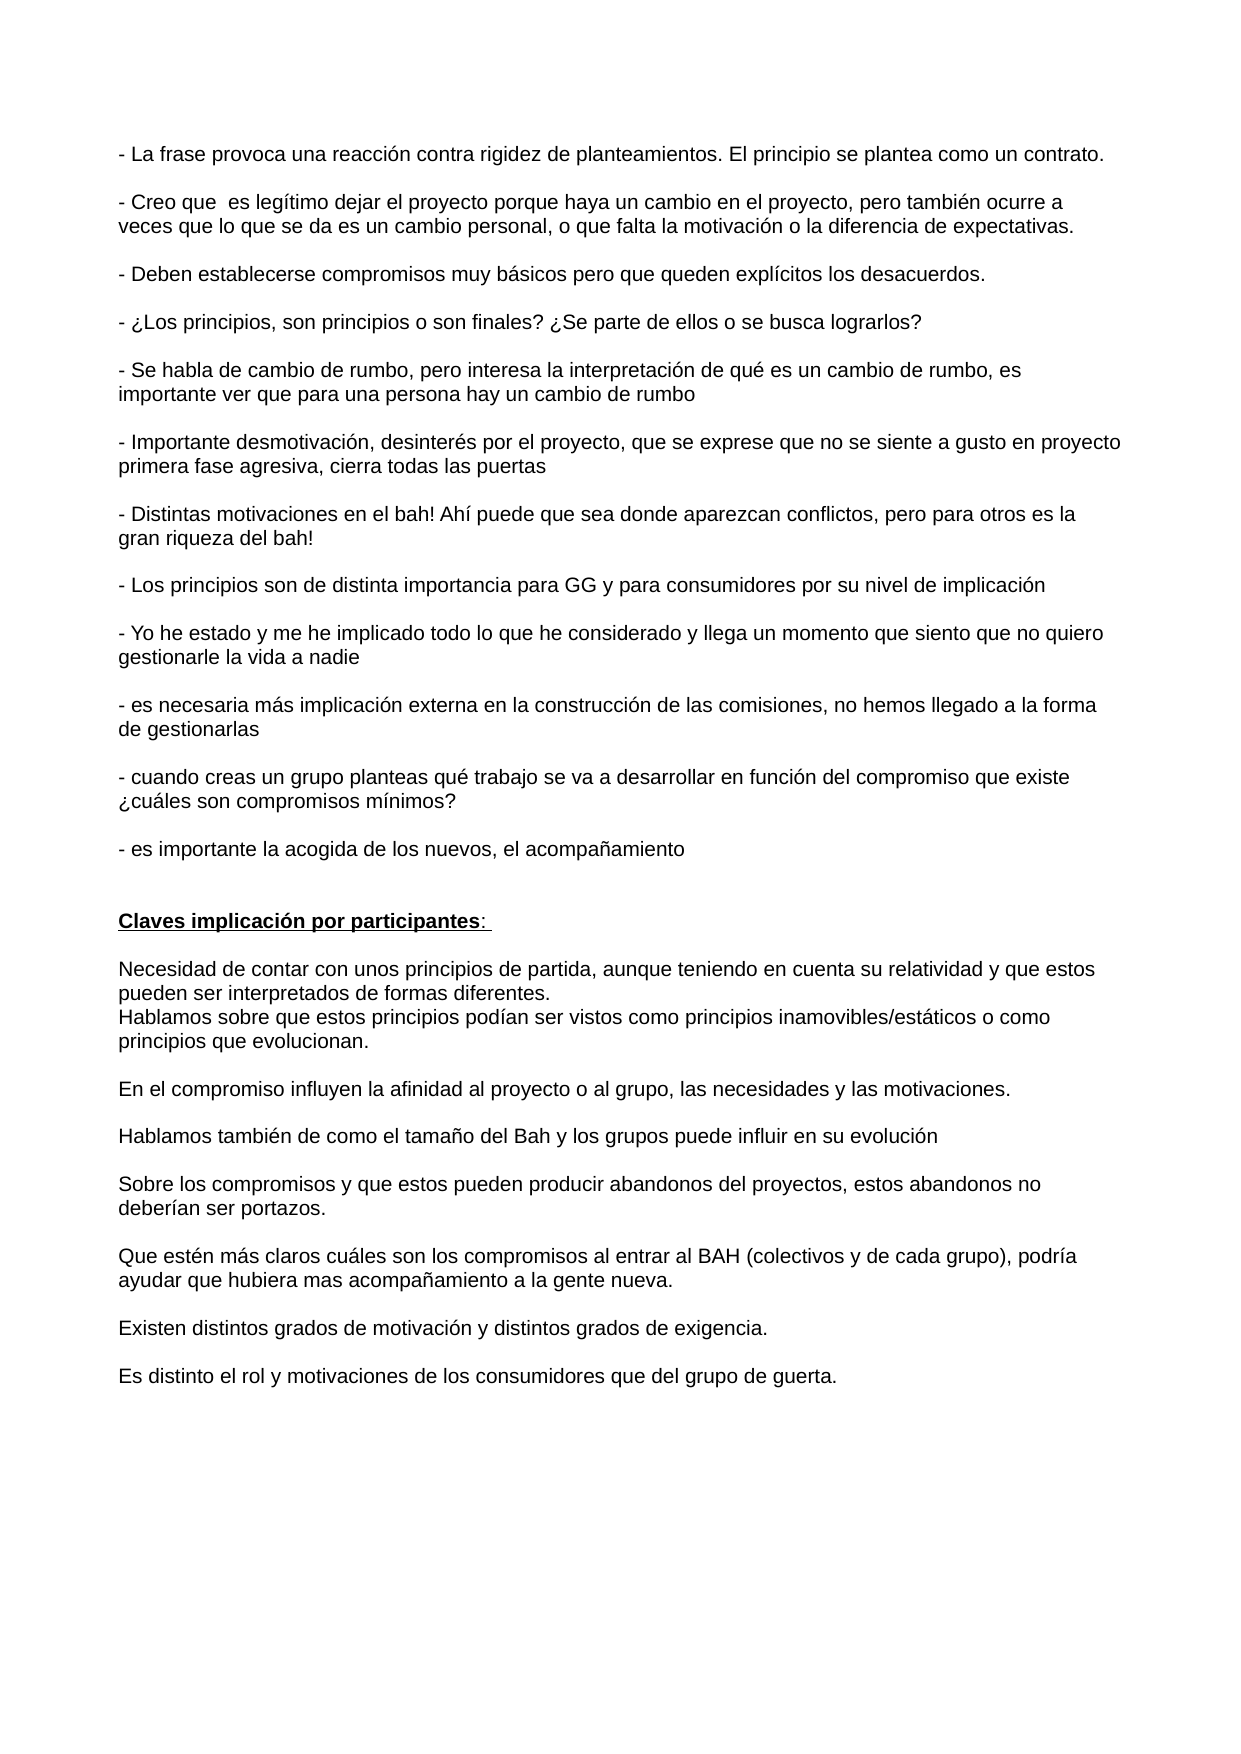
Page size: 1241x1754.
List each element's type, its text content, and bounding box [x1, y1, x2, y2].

text - cuando creas un grupo planteas qué trabajo se va a desarrollar en función del compromiso que existe ¿cuáles son compromisos mínimos? [118, 765, 1122, 813]
text En el compromiso influyen la afinidad al proyecto o al grupo, las necesidades y las motivaciones. [118, 1076, 1122, 1100]
text Que estén más claros cuáles son los compromisos al entrar al BAH (colectivos y de cada grupo), podría ayudar que hubiera mas acompañamiento a la gente nueva. [118, 1244, 1122, 1292]
text - Deben establecerse compromisos muy básicos pero que queden explícitos los desacuerdos. [118, 262, 1122, 286]
text - Yo he estado y me he implicado todo lo que he considerado y llega un momento que siento que no quiero gestionarle la vida a nadie [118, 621, 1122, 669]
text Claves implicación por participantes: [118, 909, 1122, 933]
text - ¿Los principios, son principios o son finales? ¿Se parte de ellos o se busca lograrlos? [118, 310, 1122, 334]
text Es distinto el rol y motivaciones de los consumidores que del grupo de guerta. [118, 1364, 1122, 1388]
text Sobre los compromisos y que estos pueden producir abandonos del proyectos, estos abandonos no deberían ser portazos. [118, 1172, 1122, 1220]
text Hablamos sobre que estos principios podían ser vistos como principios inamovibles/estáticos o como principios que evolucionan. [118, 1004, 1122, 1052]
text - Se habla de cambio de rumbo, pero interesa la interpretación de qué es un cambio de rumbo, es importante ver que para una persona hay un cambio de rumbo [118, 358, 1122, 406]
text - Creo que es legítimo dejar el proyecto porque haya un cambio en el proyecto, pero también ocurre a veces que lo que se da es un cambio personal, o que falta la motivación o la diferencia de expectativas. [118, 190, 1122, 238]
text - Importante desmotivación, desinterés por el proyecto, que se exprese que no se siente a gusto en proyecto [118, 429, 1122, 453]
text Necesidad de contar con unos principios de partida, aunque teniendo en cuenta su relatividad y que estos pueden ser interpretados de formas diferentes. [118, 957, 1122, 1004]
text - La frase provoca una reacción contra rigidez de planteamientos. El principio se plantea como un contrato. [118, 142, 1122, 166]
text Existen distintos grados de motivación y distintos grados de exigencia. [118, 1316, 1122, 1340]
text - es importante la acogida de los nuevos, el acompañamiento [118, 837, 1122, 861]
text - Los principios son de distinta importancia para GG y para consumidores por su nivel de implicación [118, 573, 1122, 597]
text primera fase agresiva, cierra todas las puertas [118, 453, 1122, 477]
text Hablamos también de como el tamaño del Bah y los grupos puede influir en su evolución [118, 1124, 1122, 1148]
text - Distintas motivaciones en el bah! Ahí puede que sea donde aparezcan conflictos, pero para otros es la gran riqueza del bah! [118, 501, 1122, 549]
text - es necesaria más implicación externa en la construcción de las comisiones, no hemos llegado a la forma de gestionarlas [118, 693, 1122, 741]
